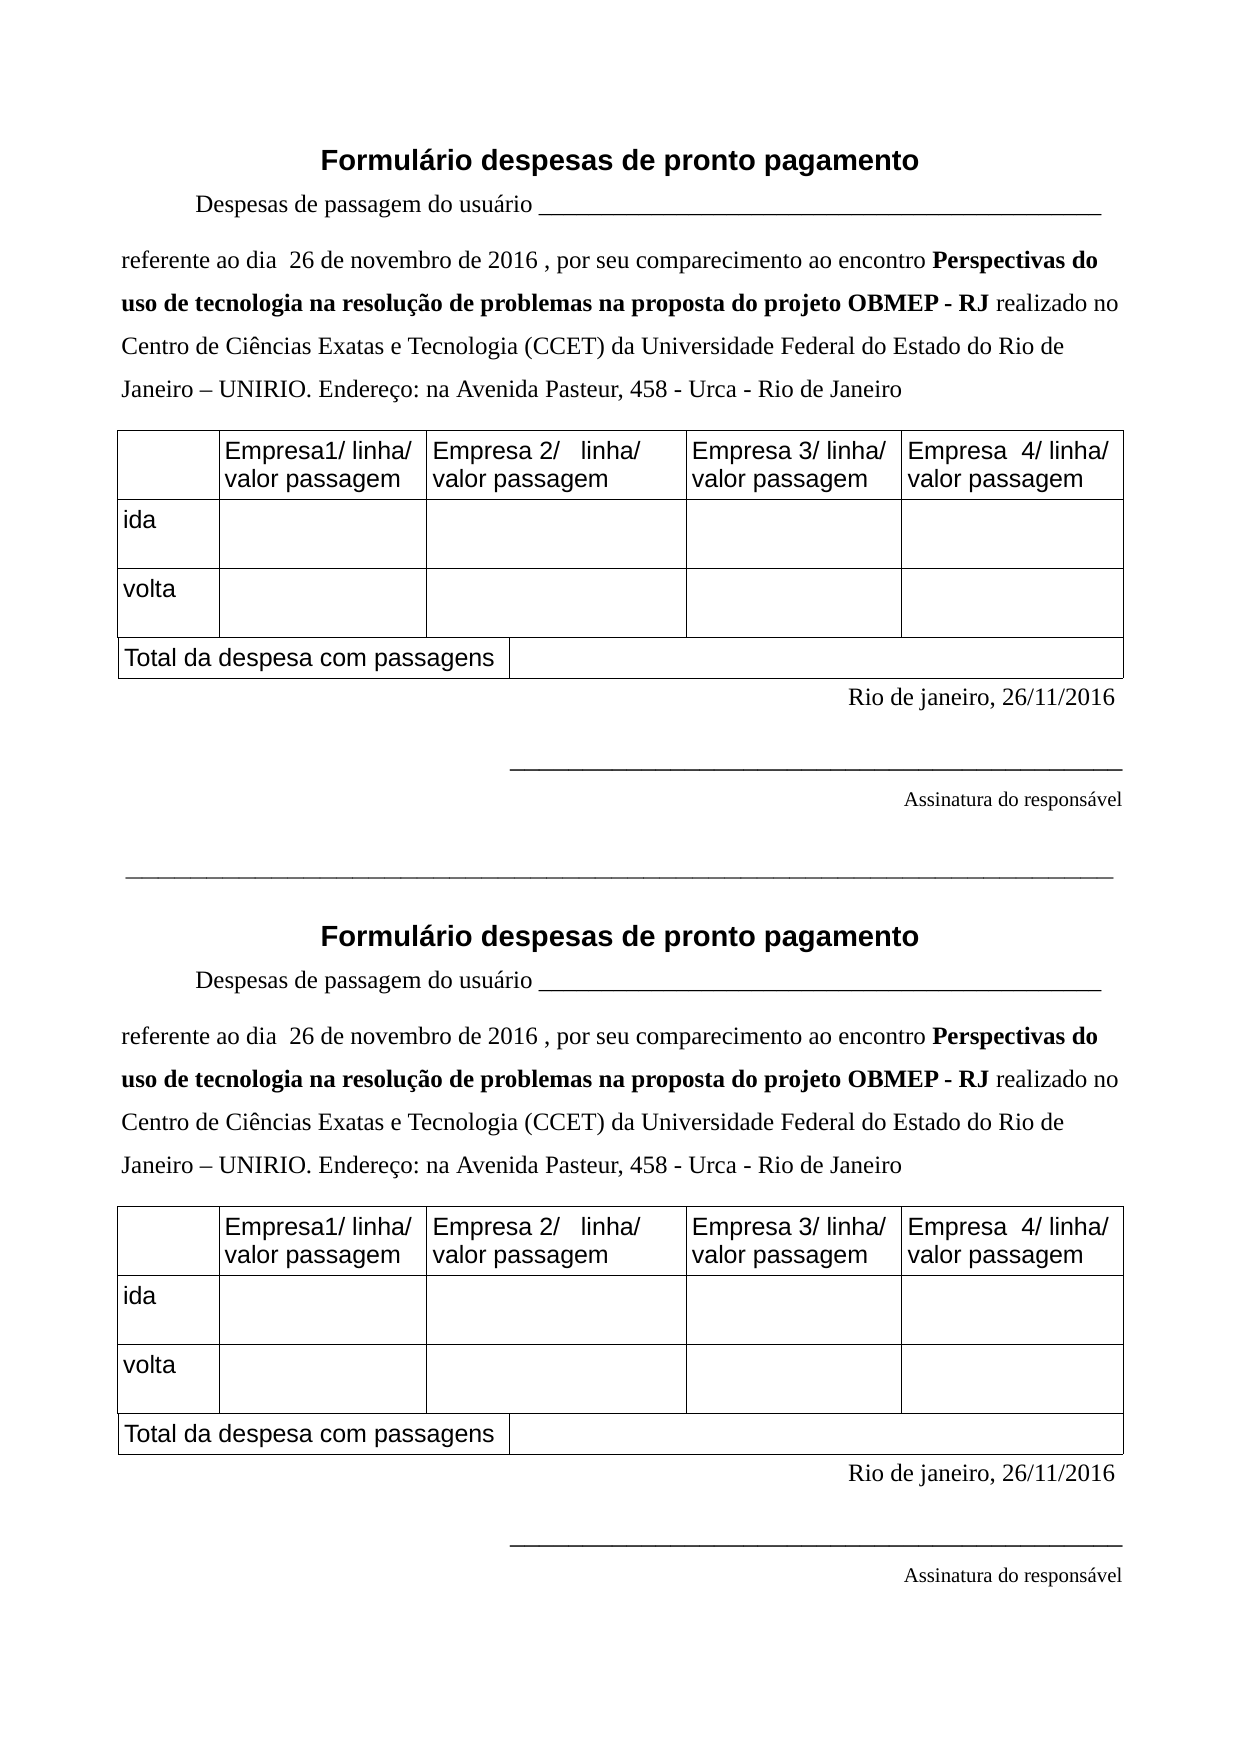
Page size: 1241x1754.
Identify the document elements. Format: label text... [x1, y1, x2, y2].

table_header Empresa1/ linha/ valor passagem [220, 1207, 426, 1275]
table_header [510, 638, 1123, 678]
table_header Empresa 3/ linha/ valor passagem [687, 431, 901, 499]
table_cell ida [118, 500, 219, 568]
table_cell [687, 1345, 901, 1413]
table_header Empresa 2/ linha/ valor passagem [427, 431, 686, 499]
table_cell volta [118, 1345, 219, 1413]
subtitle _____________________________________________________________ [118, 848, 1122, 882]
table_cell [687, 500, 901, 568]
table_cell [427, 1276, 686, 1344]
table_header Empresa 3/ linha/ valor passagem [687, 1207, 901, 1275]
table_header Empresa 2/ linha/ valor passagem [427, 1207, 686, 1275]
text Rio de janeiro, 26/11/2016 [193, 679, 1122, 711]
table_cell [902, 1345, 1123, 1413]
table_cell [220, 1276, 426, 1344]
table_header Total da despesa com passagens [119, 1414, 509, 1454]
table_header Empresa 4/ linha/ valor passagem [902, 1207, 1123, 1275]
text Rio de janeiro, 26/11/2016 [193, 1455, 1122, 1487]
table_header [118, 431, 219, 499]
text referente ao dia 26 de novembro de 2016 , por seu comparecimento ao encontro Perspectivas do uso de tecnologia na resolução de problemas na proposta do projeto OBMEP - RJ realizado no Centro de Ciências Exatas e Tecnologia (CCET) da Universidade Federal do Estado do Rio de Janeiro – UNIRIO. Endereço: na Avenida Pasteur, 458 - Urca - Rio de Janeiro [121, 245, 1122, 403]
table_cell [902, 1276, 1123, 1344]
table_cell ida [118, 1276, 219, 1344]
table_cell [687, 569, 901, 637]
table_cell volta [118, 569, 219, 637]
table_cell [902, 500, 1123, 568]
table_cell [427, 500, 686, 568]
text referente ao dia 26 de novembro de 2016 , por seu comparecimento ao encontro Perspectivas do uso de tecnologia na resolução de problemas na proposta do projeto OBMEP - RJ realizado no Centro de Ciências Exatas e Tecnologia (CCET) da Universidade Federal do Estado do Rio de Janeiro – UNIRIO. Endereço: na Avenida Pasteur, 458 - Urca - Rio de Janeiro [121, 1021, 1122, 1179]
table_header [510, 1414, 1123, 1454]
table_cell [220, 569, 426, 637]
table_cell [220, 500, 426, 568]
table_cell [902, 569, 1123, 637]
table_cell [687, 1276, 901, 1344]
text Despesas de passagem do usuário _____________________________________________ [121, 189, 1122, 218]
table_header Empresa 4/ linha/ valor passagem [902, 431, 1123, 499]
text __________________________________________ [193, 741, 1122, 774]
subtitle Formulário despesas de pronto pagamento [118, 919, 1122, 953]
text Assinatura do responsável [193, 1563, 1122, 1587]
text Assinatura do responsável [193, 787, 1122, 811]
table_header Empresa1/ linha/ valor passagem [220, 431, 426, 499]
table_header Total da despesa com passagens [119, 638, 509, 678]
table_cell [427, 569, 686, 637]
table_header [118, 1207, 219, 1275]
text Despesas de passagem do usuário _____________________________________________ [121, 965, 1122, 994]
subtitle Formulário despesas de pronto pagamento [118, 143, 1122, 177]
table_cell [427, 1345, 686, 1413]
text __________________________________________ [193, 1517, 1122, 1550]
table_cell [220, 1345, 426, 1413]
